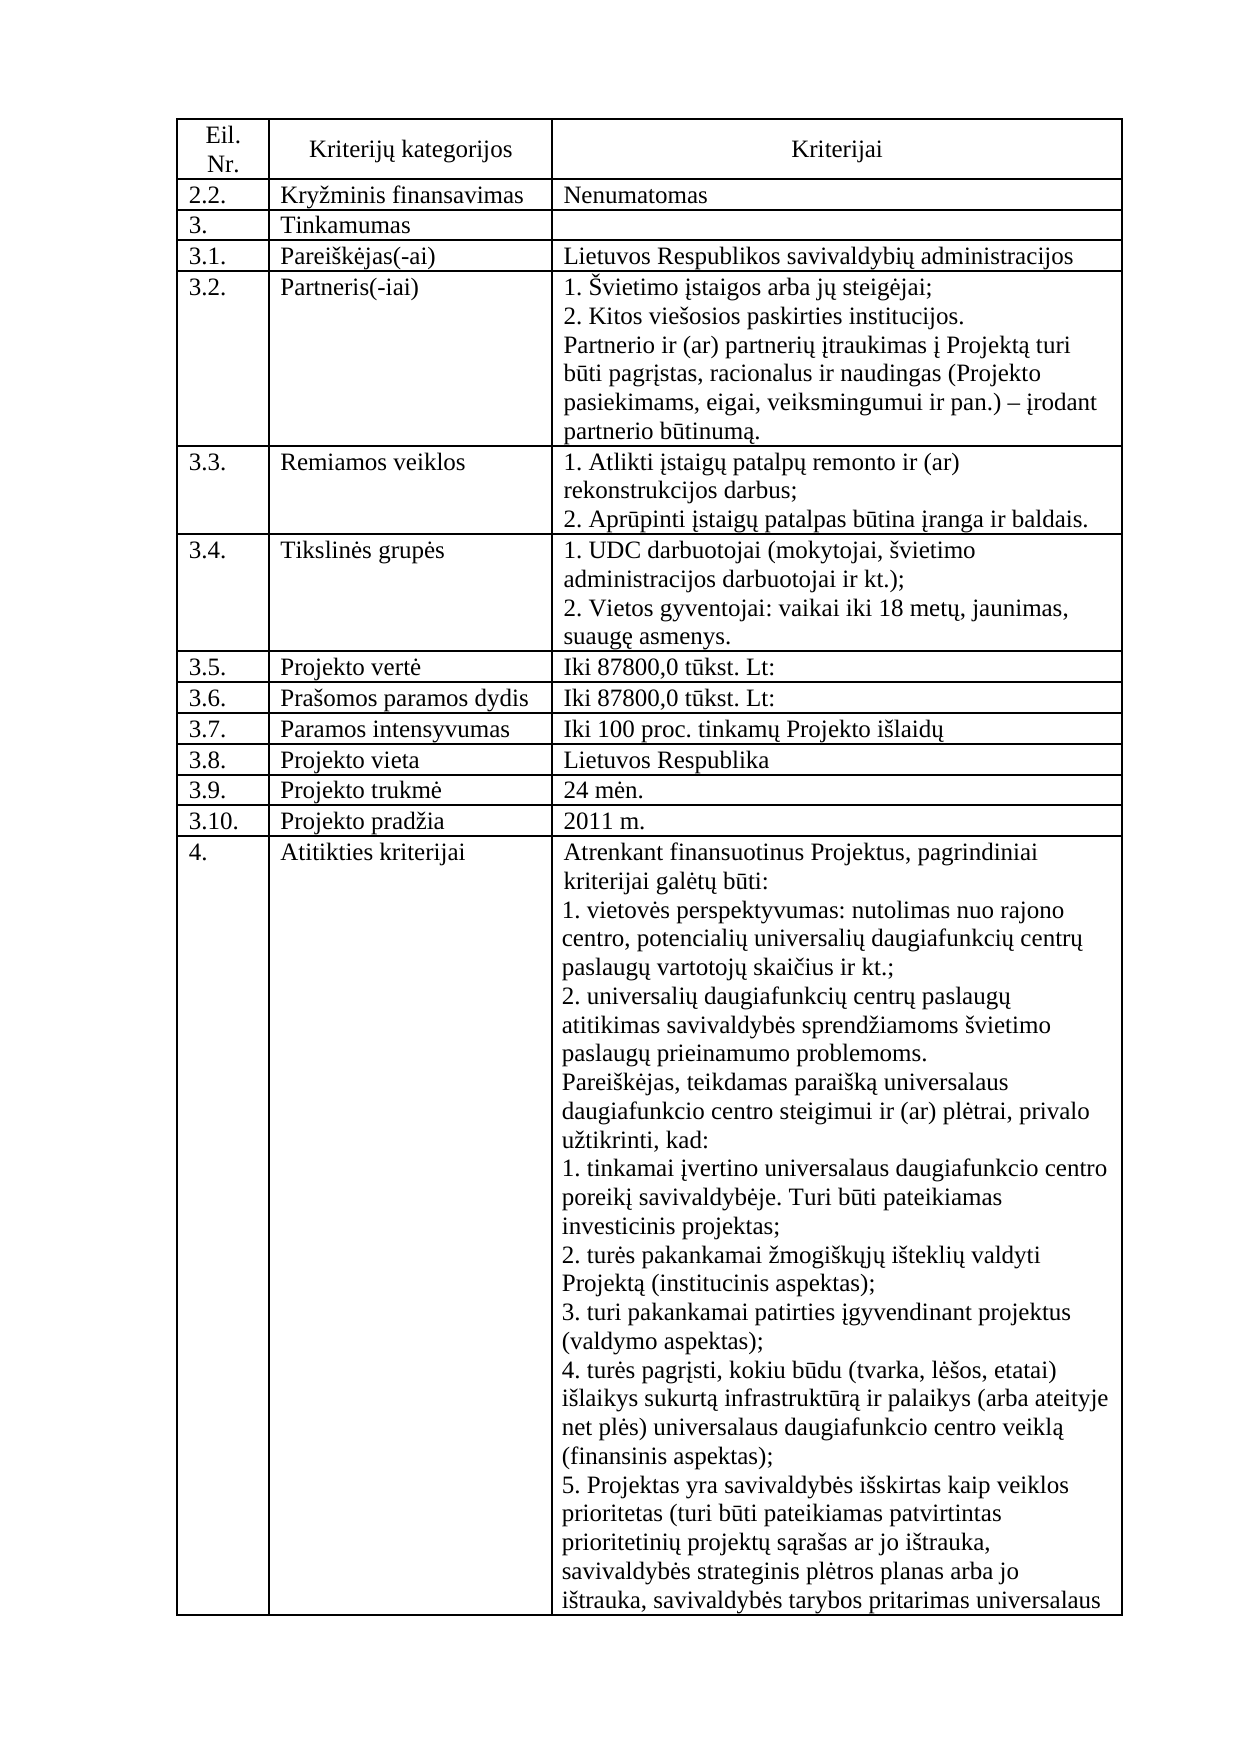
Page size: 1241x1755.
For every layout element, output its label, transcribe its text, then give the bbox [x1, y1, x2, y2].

table_cell 1. Švietimo įstaigos arba jų steigėjai; 2. Kitos viešosios paskirties institucijos. Partnerio ir (ar) partnerių įtraukimas į Projektą turi būti pagrįstas, racionalus ir naudingas (Projekto pasiekimams, eigai, veiksmingumui ir pan.) – įrodant partnerio būtinumą. [553, 272, 1121, 445]
table_cell 2011 m. [553, 806, 1121, 835]
table_cell 3.5. [178, 652, 268, 681]
table_cell 3.9. [178, 776, 268, 804]
table_cell 3.7. [178, 714, 268, 743]
table_cell Prašomos paramos dydis [270, 683, 551, 712]
table_cell Pareiškėjas(-ai) [270, 241, 551, 270]
table_cell 3.1. [178, 241, 268, 270]
table_header Eil. Nr. [178, 120, 268, 178]
table_cell 3.8. [178, 745, 268, 773]
table_cell 3. [178, 211, 268, 239]
table_cell [553, 211, 1121, 239]
table_cell 3.3. [178, 447, 268, 533]
table_cell Projekto vieta [270, 745, 551, 773]
table_cell 4. [178, 837, 268, 1613]
table_cell Lietuvos Respublika [553, 745, 1121, 773]
table_cell Kryžminis finansavimas [270, 180, 551, 208]
table_cell Tinkamumas [270, 211, 551, 239]
table_cell Tikslinės grupės [270, 535, 551, 650]
table_cell Remiamos veiklos [270, 447, 551, 533]
table_cell 1. UDC darbuotojai (mokytojai, švietimo administracijos darbuotojai ir kt.); 2. Vietos gyventojai: vaikai iki 18 metų, jaunimas, suaugę asmenys. [553, 535, 1121, 650]
table_cell 1. Atlikti įstaigų patalpų remonto ir (ar) rekonstrukcijos darbus; 2. Aprūpinti įstaigų patalpas būtina įranga ir baldais. [553, 447, 1121, 533]
table_cell Projekto vertė [270, 652, 551, 681]
table_cell Atrenkant finansuotinus Projektus, pagrindiniai kriterijai galėtų būti: 1. vietovės perspektyvumas: nutolimas nuo rajono centro, potencialių universalių daugiafunkcių centrų paslaugų vartotojų skaičius ir kt.; 2. universalių daugiafunkcių centrų paslaugų atitikimas savivaldybės sprendžiamoms švietimo paslaugų prieinamumo problemoms. Pareiškėjas, teikdamas paraišką universalaus daugiafunkcio centro steigimui ir (ar) plėtrai, privalo užtikrinti, kad: 1. tinkamai įvertino universalaus daugiafunkcio centro poreikį savivaldybėje. Turi būti pateikiamas investicinis projektas; 2. turės pakankamai žmogiškųjų išteklių valdyti Projektą (institucinis aspektas); 3. turi pakankamai patirties įgyvendinant projektus (valdymo aspektas); 4. turės pagrįsti, kokiu būdu (tvarka, lėšos, etatai) išlaikys sukurtą infrastruktūrą ir palaikys (arba ateityje net plės) universalaus daugiafunkcio centro veiklą (finansinis aspektas); 5. Projektas yra savivaldybės išskirtas kaip veiklos prioritetas (turi būti pateikiamas patvirtintas prioritetinių projektų sąrašas ar jo ištrauka, savivaldybės strateginis plėtros planas arba jo ištrauka, savivaldybės tarybos pritarimas universalaus [553, 837, 1121, 1613]
table_cell Lietuvos Respublikos savivaldybių administracijos [553, 241, 1121, 270]
table_cell Atitikties kriterijai [270, 837, 551, 1613]
table_cell 24 mėn. [553, 776, 1121, 804]
table_cell Projekto trukmė [270, 776, 551, 804]
table_cell Projekto pradžia [270, 806, 551, 835]
table_cell Iki 87800,0 tūkst. Lt: [553, 683, 1121, 712]
table_cell Iki 87800,0 tūkst. Lt: [553, 652, 1121, 681]
table_header Kriterijai [553, 120, 1121, 178]
table_cell Nenumatomas [553, 180, 1121, 208]
table_cell Partneris(-iai) [270, 272, 551, 445]
table_cell 3.2. [178, 272, 268, 445]
table_header Kriterijų kategorijos [270, 120, 551, 178]
table_cell 3.4. [178, 535, 268, 650]
table_cell 2.2. [178, 180, 268, 208]
table_cell Iki 100 proc. tinkamų Projekto išlaidų [553, 714, 1121, 743]
table_cell Paramos intensyvumas [270, 714, 551, 743]
table_cell 3.6. [178, 683, 268, 712]
table_cell 3.10. [178, 806, 268, 835]
